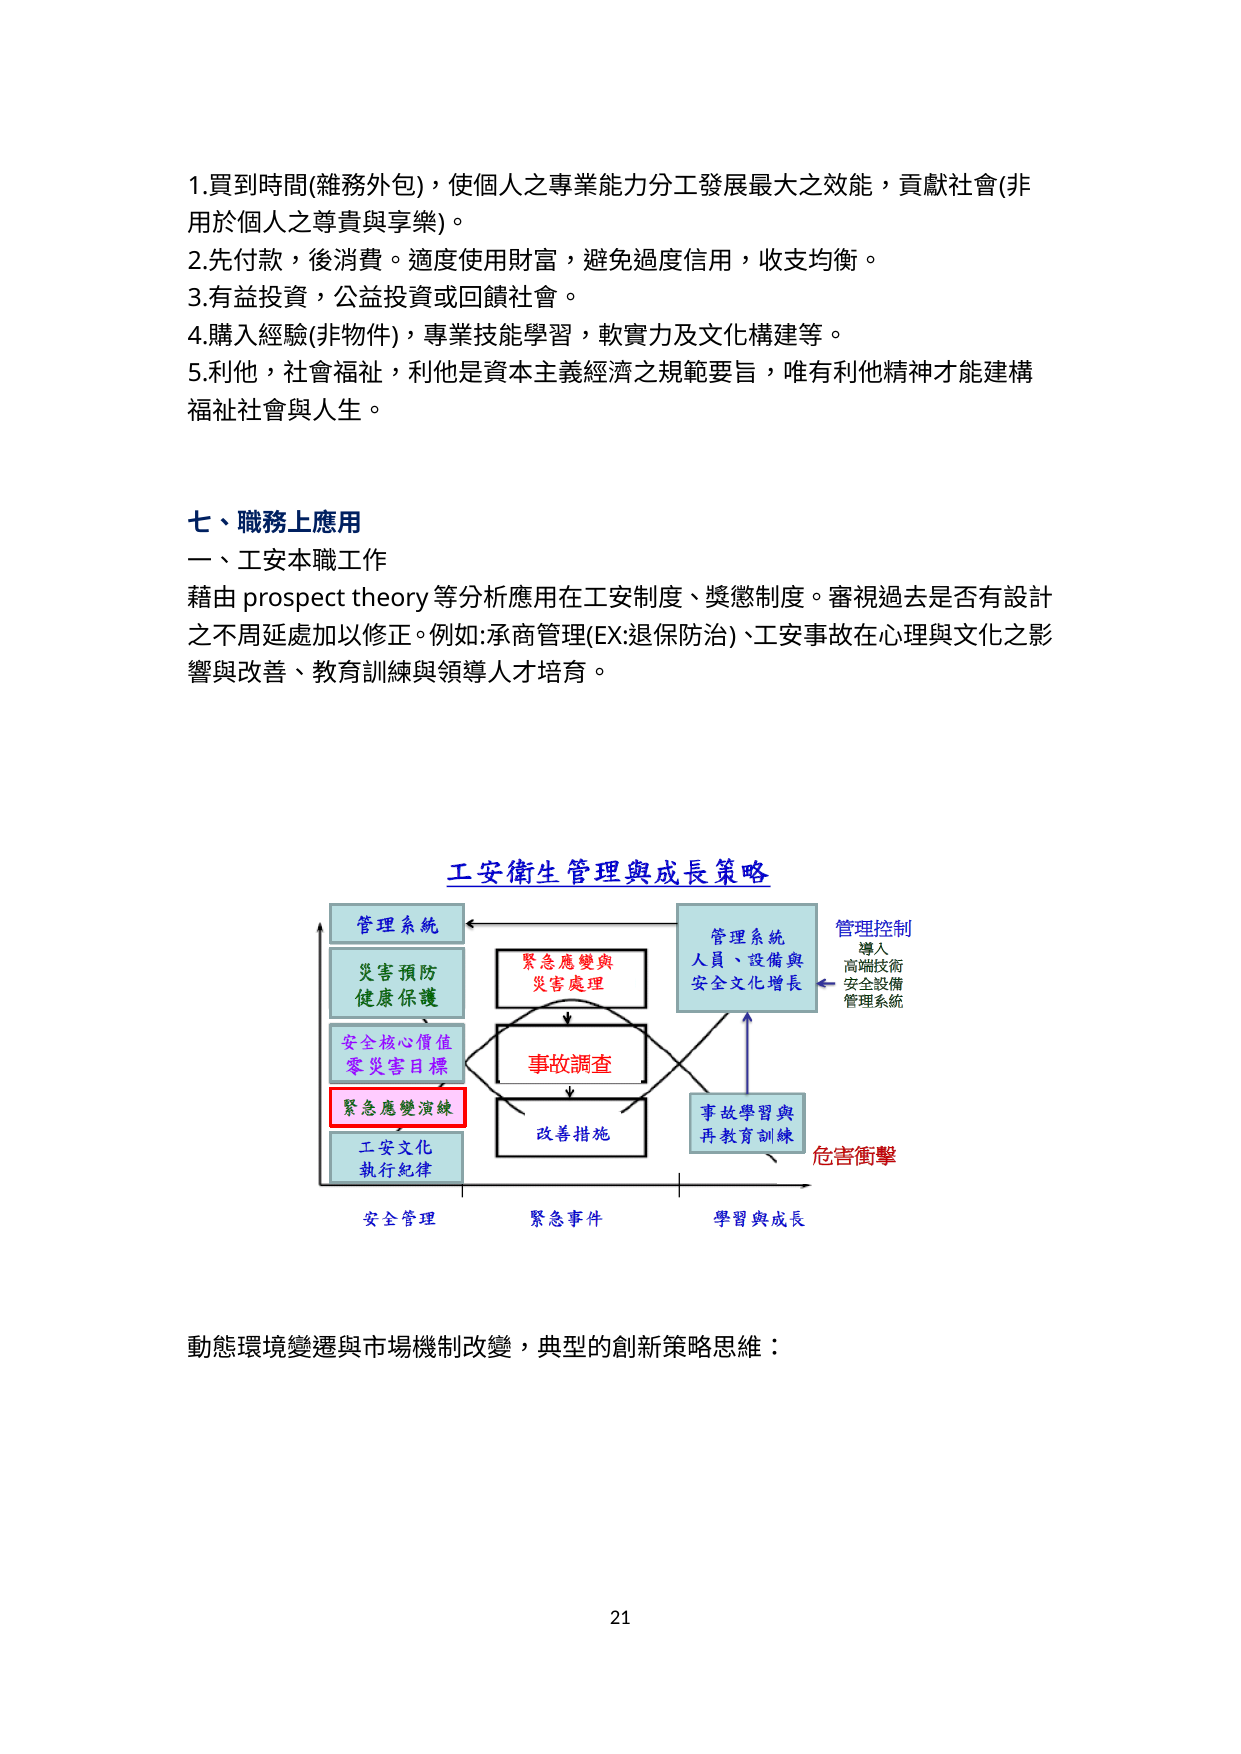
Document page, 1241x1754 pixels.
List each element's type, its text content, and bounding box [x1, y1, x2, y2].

text 5.利他，社會福祉，利他是資本主義經濟之規範要旨，唯有利他精神才能建構福祉社會與人生。 [187, 352, 1053, 427]
text 藉由prospect theory等分析應用在工安制度、獎懲制度。審視過去是否有設計之不周延處加以修正。例如:承商管理(EX:退保防治)、工安事故在心理與文化之影響與改善、教育訓練與領導人才培育。 [187, 577, 1053, 689]
text 2.先付款，後消費。適度使用財富，避免過度信用，收支均衡。 [187, 239, 1053, 277]
text 動態環境變遷與市場機制改變，典型的創新策略思維： [187, 1327, 1053, 1364]
text 3.有益投資，公益投資或回饋社會。 [187, 277, 1053, 314]
text 一、工安本職工作 [187, 539, 1053, 577]
text 1.買到時間(雜務外包)，使個人之專業能力分工發展最大之效能，貢獻社會(非用於個人之尊貴與享樂)。 [187, 164, 1053, 239]
text 七、職務上應用 [187, 502, 1053, 539]
text 4.購入經驗(非物件)，專業技能學習，軟實力及文化構建等。 [187, 314, 1053, 352]
